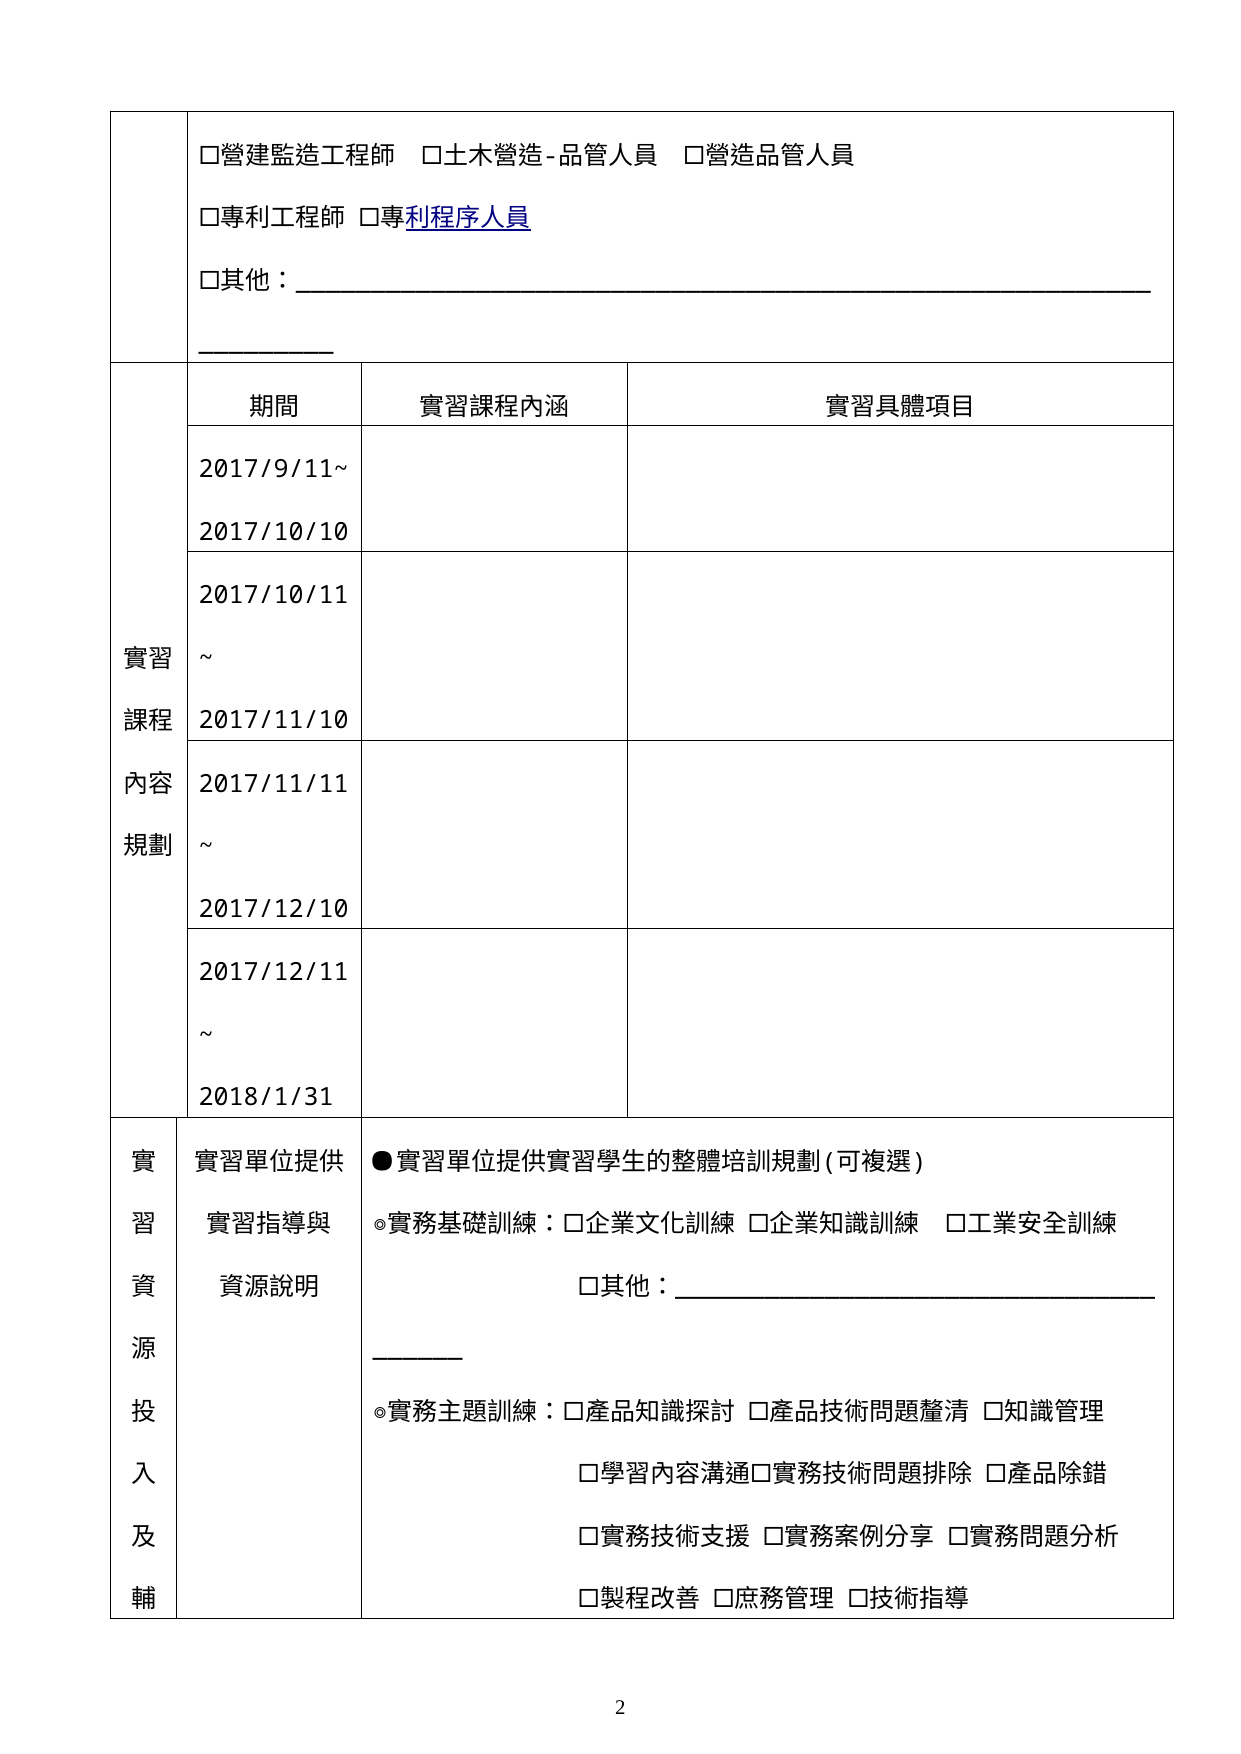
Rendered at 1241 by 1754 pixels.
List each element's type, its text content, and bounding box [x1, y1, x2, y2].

table_cell 實習資源投入及輔 [111, 1118, 176, 1618]
table_cell [628, 741, 1173, 928]
table_cell [362, 929, 627, 1117]
table_cell 實習單位提供實習學生的整體培訓規劃(可複選) ◎實務基礎訓練：企業文化訓練 企業知識訓練 工業安全訓練 其他：______________________________________ ◎實務主題訓練：產品知識探討 產品技術問題釐清 知識管理 學習內容溝通實務技術問題排除 產品除錯 實務技術支援 實務案例分享 實務問題分析 製程改善 庶務管理 技術指導 [362, 1118, 1173, 1618]
table_cell 實習單位提供實習指導與 資源說明 [177, 1118, 361, 1618]
table_cell [362, 741, 627, 928]
table_cell 2017/10/11~ 2017/11/10 [188, 552, 361, 740]
table_header 營建監造工程師 土木營造-品管人員 營造品管人員 專利工程師 專利程序人員 其他：__________________________________________________________________ [188, 112, 1173, 362]
table_cell 實習課程內涵 [362, 363, 627, 425]
table_cell [628, 929, 1173, 1117]
table_header [111, 112, 187, 362]
table_cell [362, 426, 627, 551]
table_cell 2017/12/11~ 2018/1/31 [188, 929, 361, 1117]
table_cell [628, 426, 1173, 551]
table_cell [628, 552, 1173, 740]
table_cell 實習具體項目 [628, 363, 1173, 425]
table_cell 實習課程內容規劃 [111, 363, 187, 1117]
table_cell [362, 552, 627, 740]
table_cell 2017/9/11~ 2017/10/10 [188, 426, 361, 551]
table_cell 2017/11/11~ 2017/12/10 [188, 741, 361, 928]
table_cell 期間 [188, 363, 361, 425]
